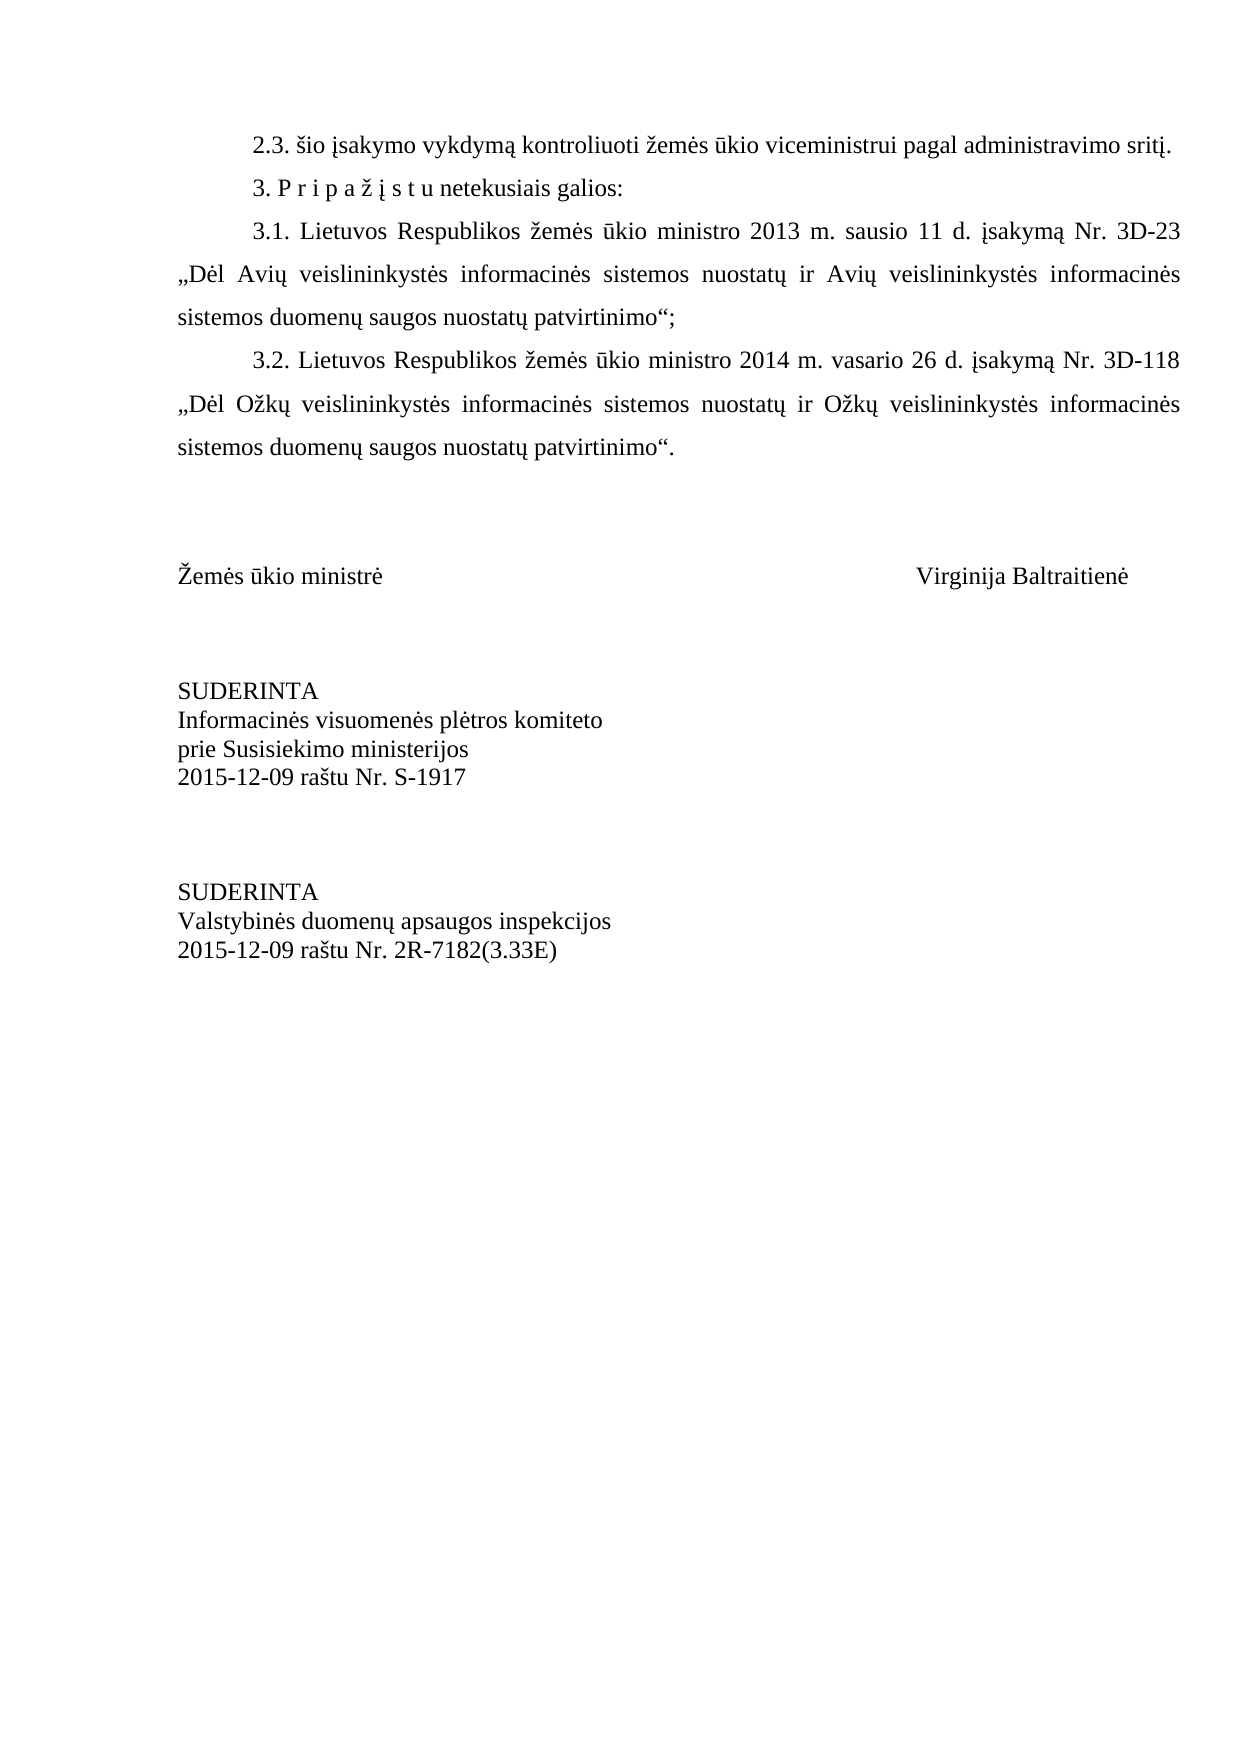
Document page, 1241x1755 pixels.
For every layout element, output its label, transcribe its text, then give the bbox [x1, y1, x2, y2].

text 3.2. Lietuvos Respublikos žemės ūkio ministro 2014 m. vasario 26 d. įsakymą Nr. 3D-118 „Dėl Ožkų veislininkystės informacinės sistemos nuostatų ir Ožkų veislininkystės informacinės sistemos duomenų saugos nuostatų patvirtinimo“. [177, 346, 1181, 461]
text 2015-12-09 raštu Nr. 2R-7182(3.33E) [177, 935, 1181, 964]
text Informacinės visuomenės plėtros komiteto [177, 705, 1181, 734]
text prie Susisiekimo ministerijos [177, 734, 1181, 762]
text Žemės ūkio ministrė Virginija Baltraitienė [177, 561, 1181, 590]
text SUDERINTA [177, 877, 1181, 906]
text 3. P r i p a ž į s t u netekusiais galios: [177, 173, 1181, 202]
text 2015-12-09 raštu Nr. S-1917 [177, 762, 1181, 791]
text 2.3. šio įsakymo vykdymą kontroliuoti žemės ūkio viceministrui pagal administravimo sritį. [177, 130, 1181, 159]
text SUDERINTA [177, 676, 1181, 705]
text 3.1. Lietuvos Respublikos žemės ūkio ministro 2013 m. sausio 11 d. įsakymą Nr. 3D-23 „Dėl Avių veislininkystės informacinės sistemos nuostatų ir Avių veislininkystės informacinės sistemos duomenų saugos nuostatų patvirtinimo“; [177, 216, 1181, 331]
text Valstybinės duomenų apsaugos inspekcijos [177, 906, 1181, 935]
